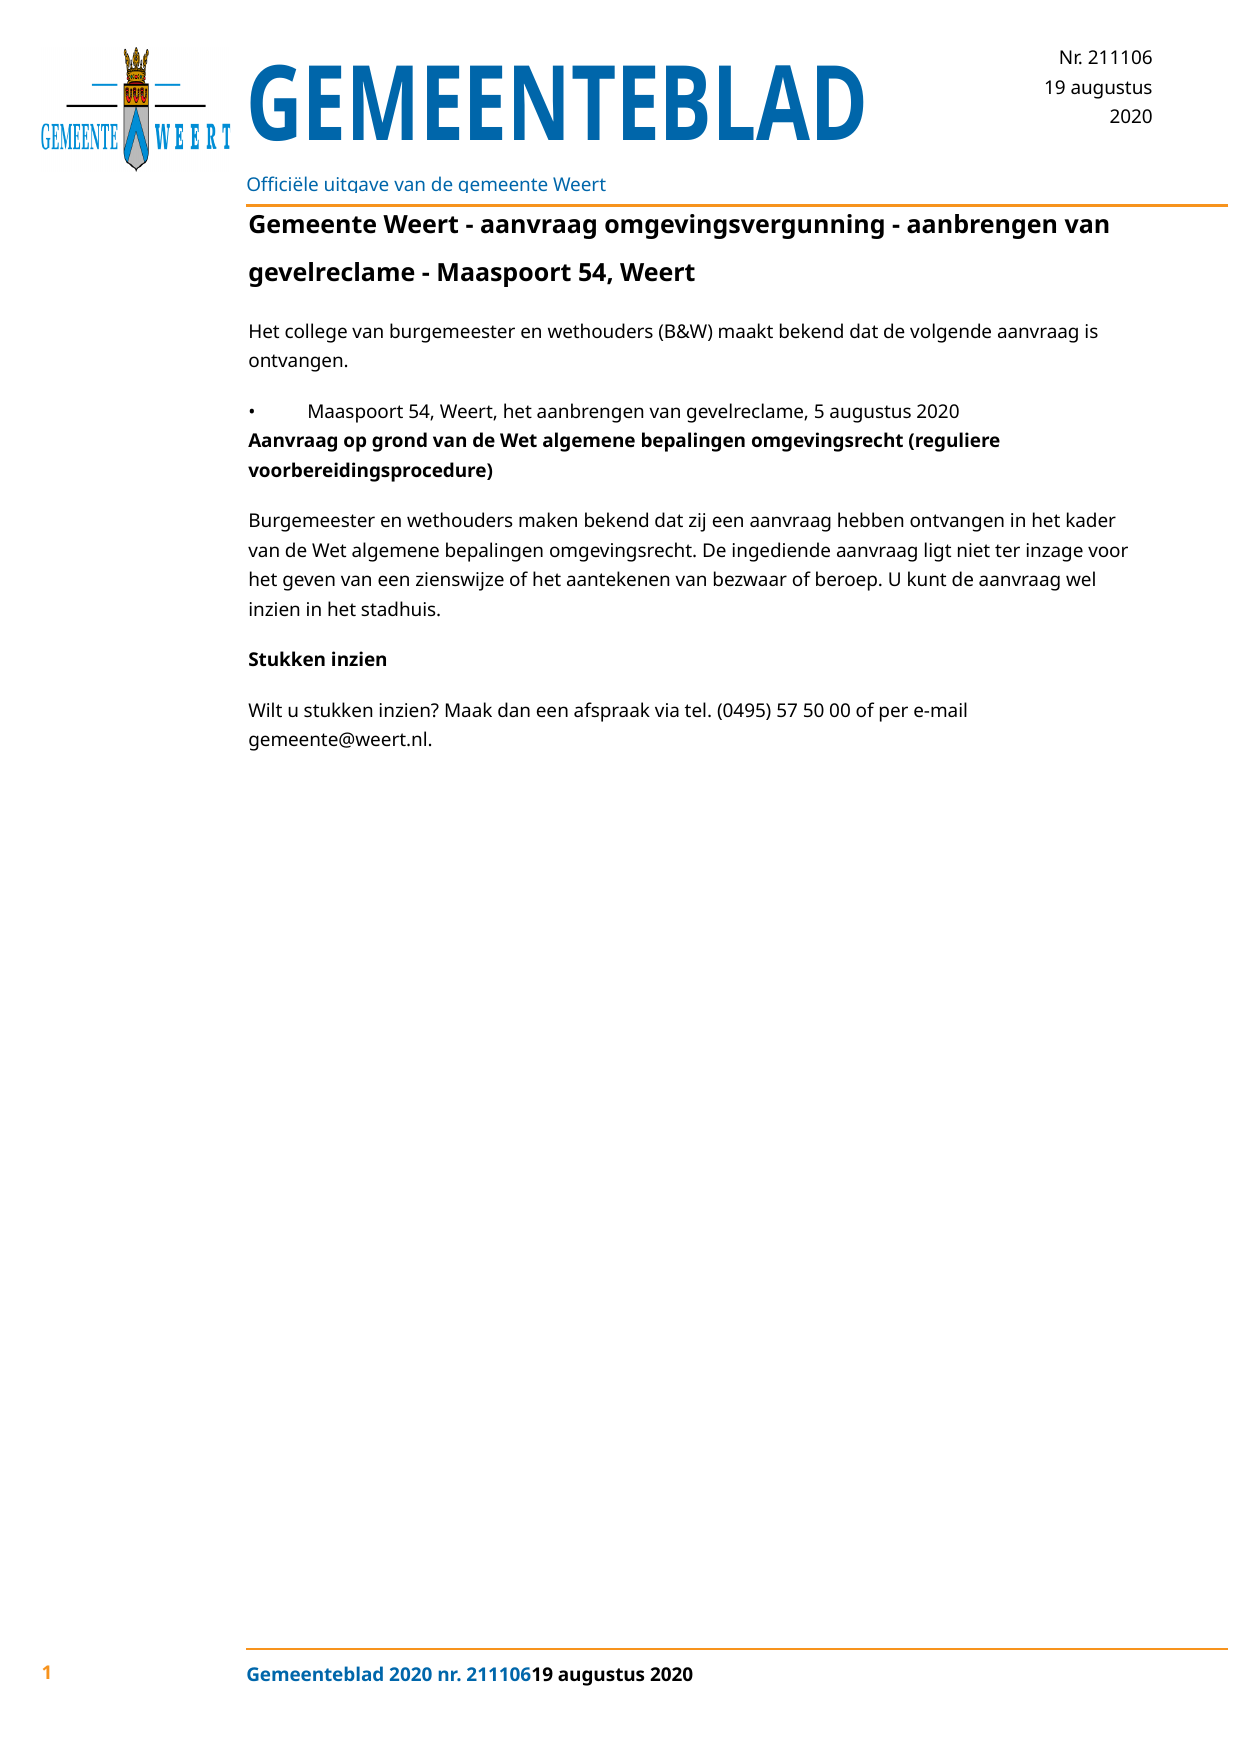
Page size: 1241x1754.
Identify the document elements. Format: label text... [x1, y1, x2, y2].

text Aanvraag op grond van de Wet algemene bepalingen omgevingsrecht (reguliere voorbereidingsprocedure) [248, 427, 1152, 483]
text Wilt u stukken inzien? Maak dan een afspraak via tel. (0495) 57 50 00 of per e-mail gemeente@weert.nl. [248, 697, 1152, 752]
picture [41, 47, 231, 172]
text Gemeente Weert - aanvraag omgevingsvergunning - aanbrengen van gevelreclame - Maaspoort 54, Weert [248, 207, 1152, 288]
list Maaspoort 54, Weert, het aanbrengen van gevelreclame, 5 augustus 2020 [248, 398, 1152, 424]
text Het college van burgemeester en wethouders (B&W) maakt bekend dat de volgende aanvraag is ontvangen. [248, 318, 1152, 373]
text Burgemeester en wethouders maken bekend dat zij een aanvraag hebben ontvangen in het kader van de Wet algemene bepalingen omgevingsrecht. De ingediende aanvraag ligt niet ter inzage voor het geven van een zienswijze of het aantekenen van bezwaar of beroep. U kunt de aanvraag wel inzien in het stadhuis. [248, 507, 1152, 622]
text Stukken inzien [248, 647, 1152, 672]
